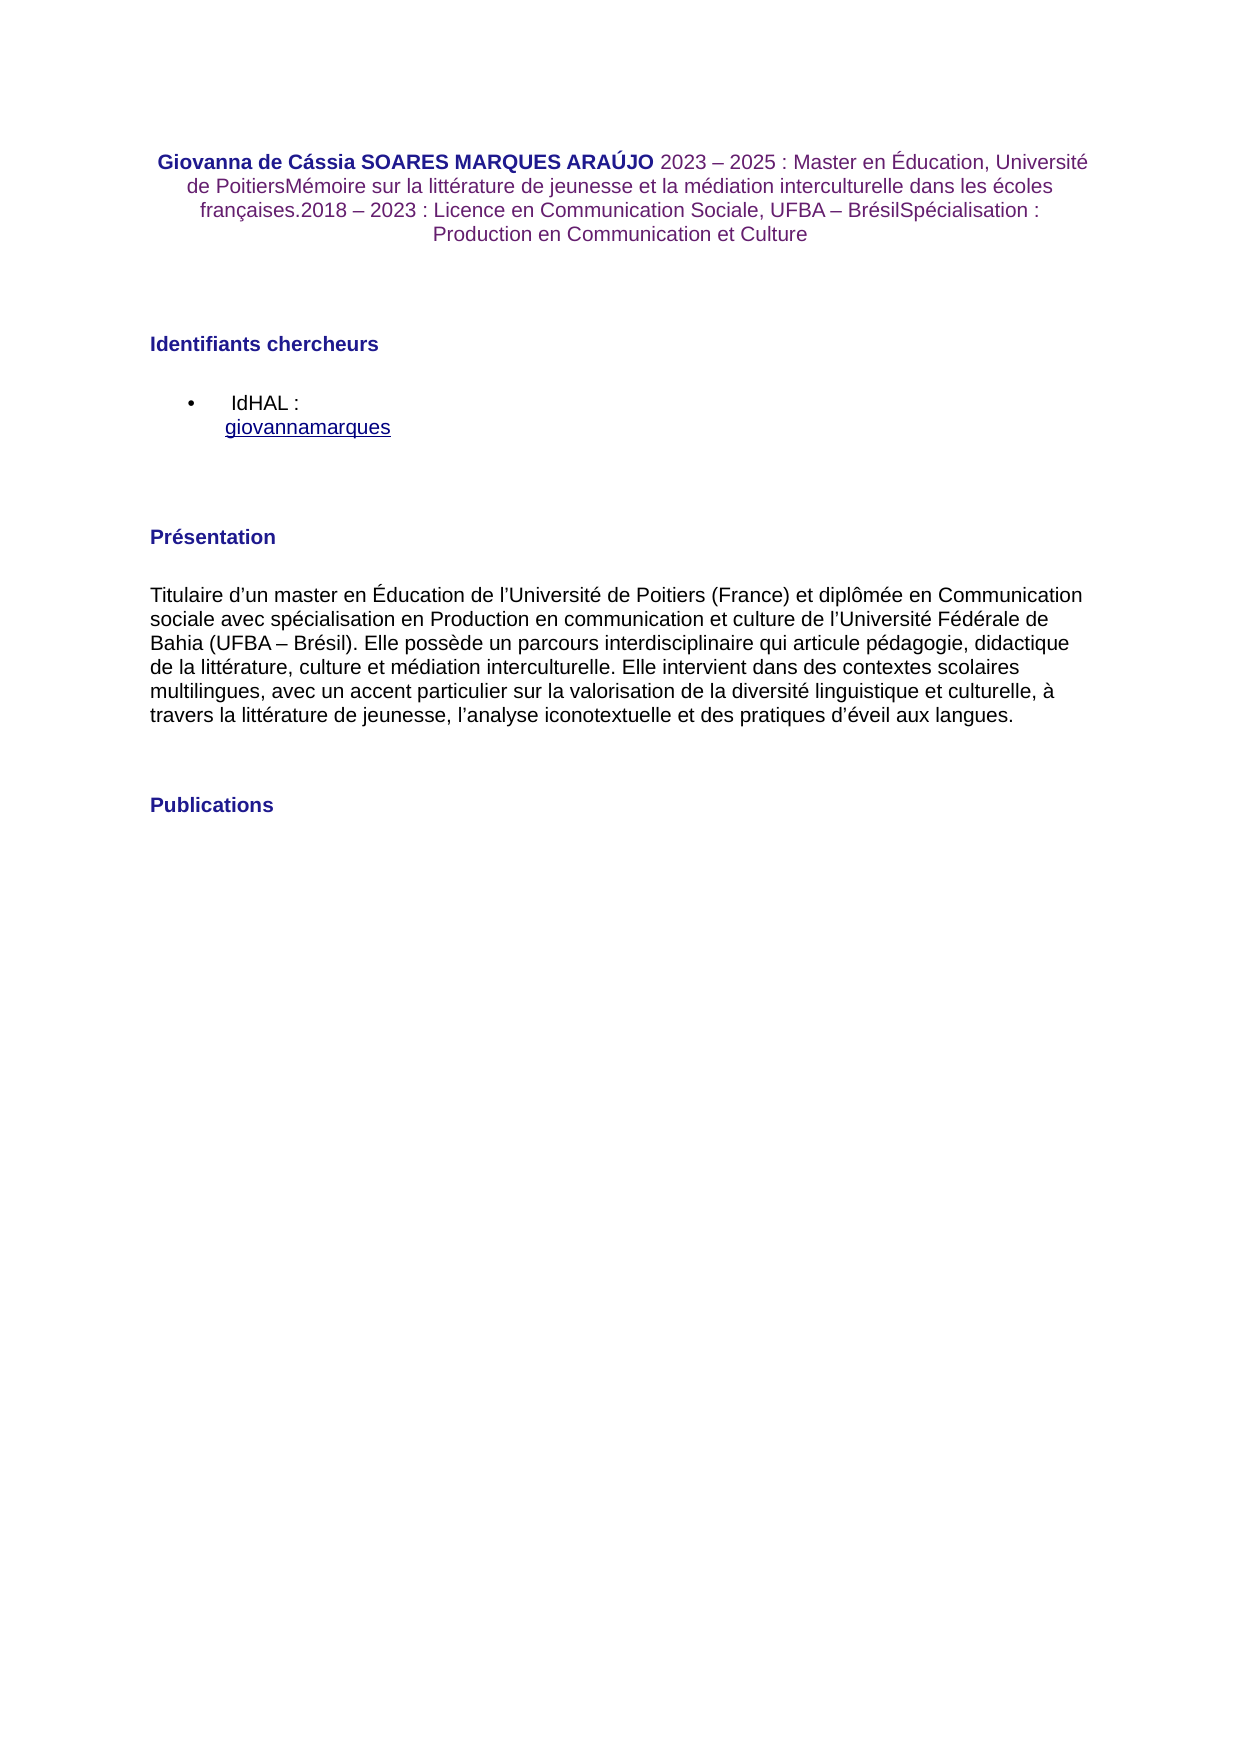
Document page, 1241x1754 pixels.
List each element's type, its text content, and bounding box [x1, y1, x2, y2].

subtitle Giovanna de Cássia SOARES MARQUES ARAÚJO 2023 – 2025 : Master en Éducation, Université de PoitiersMémoire sur la littérature de jeunesse et la médiation interculturelle dans les écoles françaises.2018 – 2023 : Licence en Communication Sociale, UFBA – BrésilSpécialisation : Production en Communication et Culture [150, 150, 1090, 246]
subtitle Présentation [150, 525, 1090, 549]
list giovannamarques [187, 414, 1090, 438]
subtitle Publications [150, 793, 1090, 817]
list IdHAL : [187, 391, 1090, 414]
subtitle Identifiants chercheurs [150, 332, 1090, 356]
text Titulaire d’un master en Éducation de l’Université de Poitiers (France) et diplômée en Communication sociale avec spécialisation en Production en communication et culture de l’Université Fédérale de Bahia (UFBA – Brésil). Elle possède un parcours interdisciplinaire qui articule pédagogie, didactique de la littérature, culture et médiation interculturelle. Elle intervient dans des contextes scolaires multilingues, avec un accent particulier sur la valorisation de la diversité linguistique et culturelle, à travers la littérature de jeunesse, l’analyse iconotextuelle et des pratiques d’éveil aux langues. [150, 583, 1090, 727]
